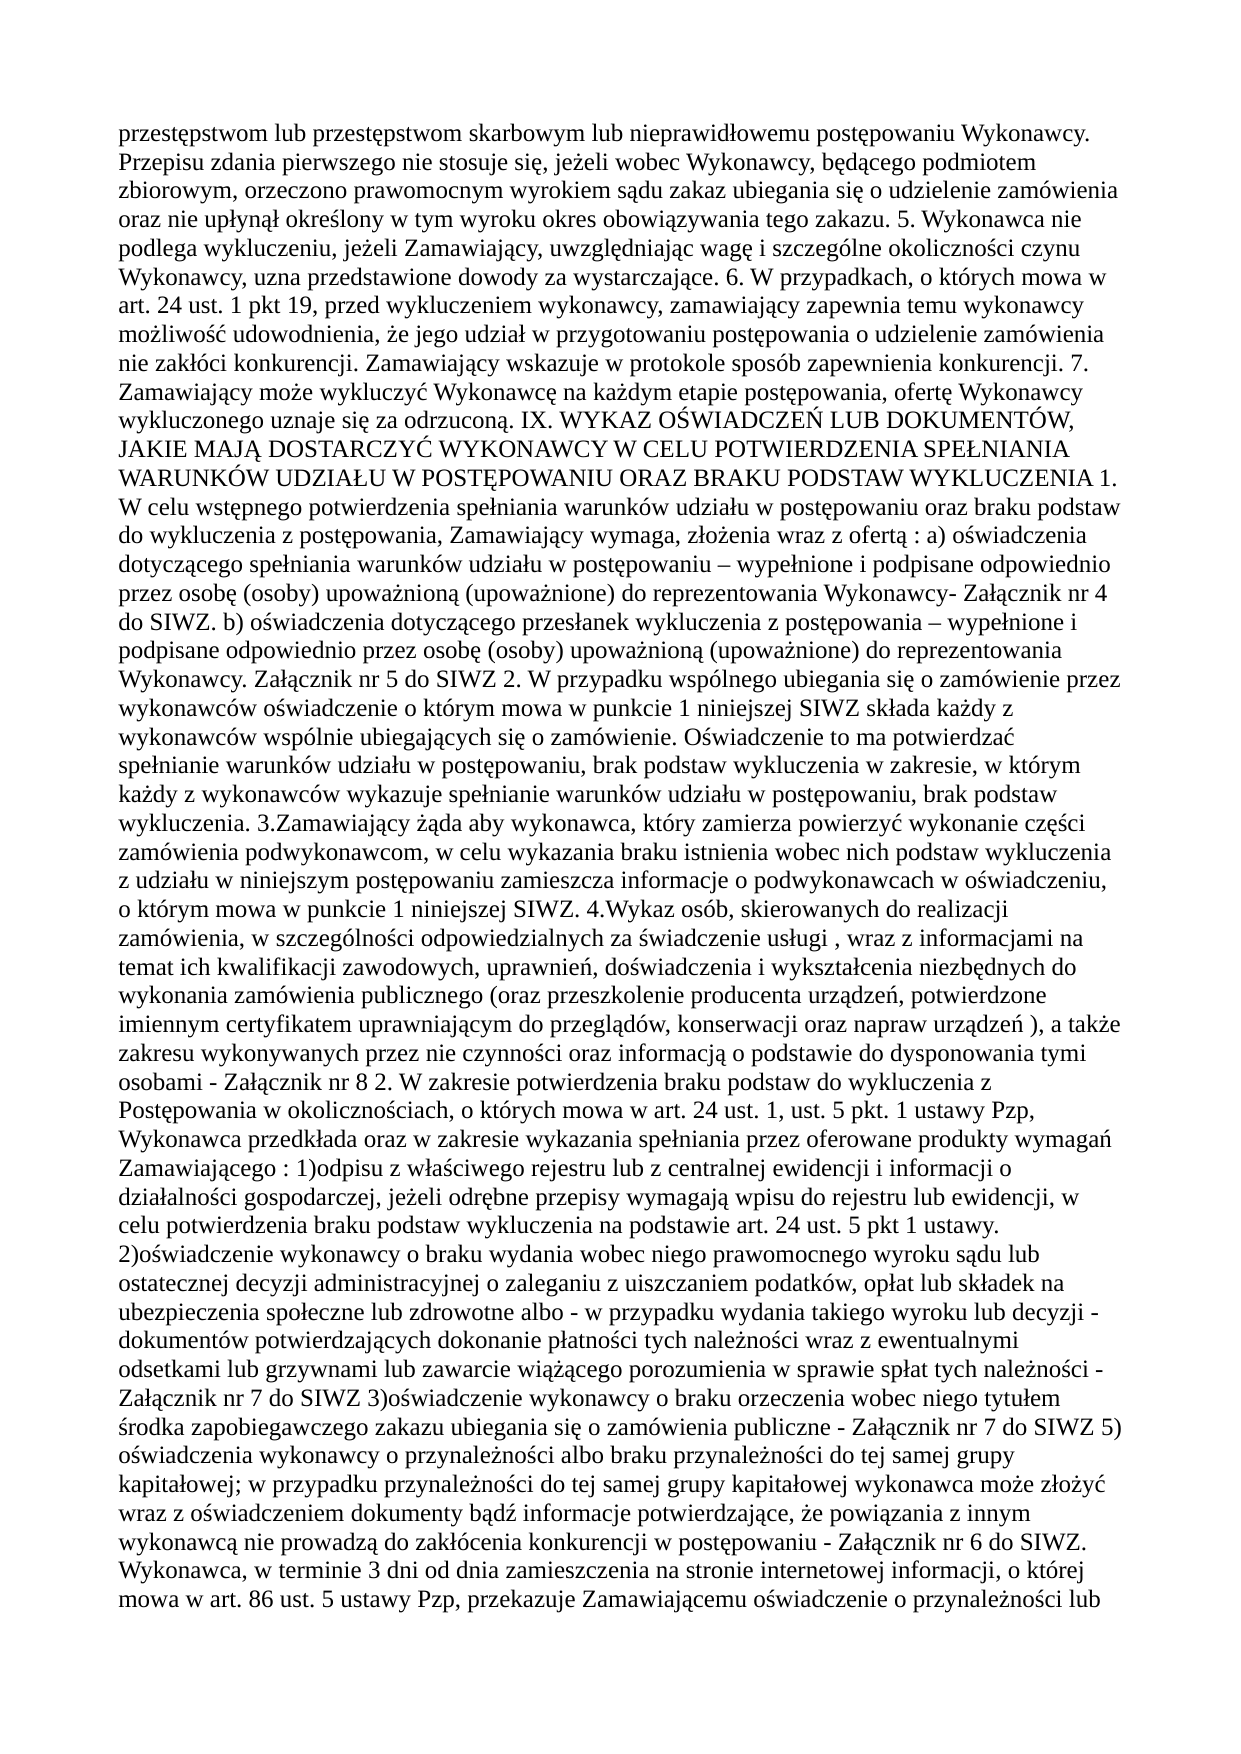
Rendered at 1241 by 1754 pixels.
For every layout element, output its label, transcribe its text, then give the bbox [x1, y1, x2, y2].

text przestępstwom lub przestępstwom skarbowym lub nieprawidłowemu postępowaniu Wykonawcy. Przepisu zdania pierwszego nie stosuje się, jeżeli wobec Wykonawcy, będącego podmiotem zbiorowym, orzeczono prawomocnym wyrokiem sądu zakaz ubiegania się o udzielenie zamówienia oraz nie upłynął określony w tym wyroku okres obowiązywania tego zakazu. 5. Wykonawca nie podlega wykluczeniu, jeżeli Zamawiający, uwzględniając wagę i szczególne okoliczności czynu Wykonawcy, uzna przedstawione dowody za wystarczające. 6. W przypadkach, o których mowa w art. 24 ust. 1 pkt 19, przed wykluczeniem wykonawcy, zamawiający zapewnia temu wykonawcy możliwość udowodnienia, że jego udział w przygotowaniu postępowania o udzielenie zamówienia nie zakłóci konkurencji. Zamawiający wskazuje w protokole sposób zapewnienia konkurencji. 7. Zamawiający może wykluczyć Wykonawcę na każdym etapie postępowania, ofertę Wykonawcy wykluczonego uznaje się za odrzuconą. IX. WYKAZ OŚWIADCZEŃ LUB DOKUMENTÓW, JAKIE MAJĄ DOSTARCZYĆ WYKONAWCY W CELU POTWIERDZENIA SPEŁNIANIA WARUNKÓW UDZIAŁU W POSTĘPOWANIU ORAZ BRAKU PODSTAW WYKLUCZENIA 1. W celu wstępnego potwierdzenia spełniania warunków udziału w postępowaniu oraz braku podstaw do wykluczenia z postępowania, Zamawiający wymaga, złożenia wraz z ofertą : a) oświadczenia dotyczącego spełniania warunków udziału w postępowaniu – wypełnione i podpisane odpowiednio przez osobę (osoby) upoważnioną (upoważnione) do reprezentowania Wykonawcy- Załącznik nr 4 do SIWZ. b) oświadczenia dotyczącego przesłanek wykluczenia z postępowania – wypełnione i podpisane odpowiednio przez osobę (osoby) upoważnioną (upoważnione) do reprezentowania Wykonawcy. Załącznik nr 5 do SIWZ 2. W przypadku wspólnego ubiegania się o zamówienie przez wykonawców oświadczenie o którym mowa w punkcie 1 niniejszej SIWZ składa każdy z wykonawców wspólnie ubiegających się o zamówienie. Oświadczenie to ma potwierdzać spełnianie warunków udziału w postępowaniu, brak podstaw wykluczenia w zakresie, w którym każdy z wykonawców wykazuje spełnianie warunków udziału w postępowaniu, brak podstaw wykluczenia. 3.Zamawiający żąda aby wykonawca, który zamierza powierzyć wykonanie części zamówienia podwykonawcom, w celu wykazania braku istnienia wobec nich podstaw wykluczenia z udziału w niniejszym postępowaniu zamieszcza informacje o podwykonawcach w oświadczeniu, o którym mowa w punkcie 1 niniejszej SIWZ. 4.Wykaz osób, skierowanych do realizacji zamówienia, w szczególności odpowiedzialnych za świadczenie usługi , wraz z informacjami na temat ich kwalifikacji zawodowych, uprawnień, doświadczenia i wykształcenia niezbędnych do wykonania zamówienia publicznego (oraz przeszkolenie producenta urządzeń, potwierdzone imiennym certyfikatem uprawniającym do przeglądów, konserwacji oraz napraw urządzeń ), a także zakresu wykonywanych przez nie czynności oraz informacją o podstawie do dysponowania tymi osobami - Załącznik nr 8 2. W zakresie potwierdzenia braku podstaw do wykluczenia z Postępowania w okolicznościach, o których mowa w art. 24 ust. 1, ust. 5 pkt. 1 ustawy Pzp, Wykonawca przedkłada oraz w zakresie wykazania spełniania przez oferowane produkty wymagań Zamawiającego : 1)odpisu z właściwego rejestru lub z centralnej ewidencji i informacji o działalności gospodarczej, jeżeli odrębne przepisy wymagają wpisu do rejestru lub ewidencji, w celu potwierdzenia braku podstaw wykluczenia na podstawie art. 24 ust. 5 pkt 1 ustawy. 2)oświadczenie wykonawcy o braku wydania wobec niego prawomocnego wyroku sądu lub ostatecznej decyzji administracyjnej o zaleganiu z uiszczaniem podatków, opłat lub składek na ubezpieczenia społeczne lub zdrowotne albo - w przypadku wydania takiego wyroku lub decyzji - dokumentów potwierdzających dokonanie płatności tych należności wraz z ewentualnymi odsetkami lub grzywnami lub zawarcie wiążącego porozumienia w sprawie spłat tych należności - Załącznik nr 7 do SIWZ 3)oświadczenie wykonawcy o braku orzeczenia wobec niego tytułem środka zapobiegawczego zakazu ubiegania się o zamówienia publiczne - Załącznik nr 7 do SIWZ 5) oświadczenia wykonawcy o przynależności albo braku przynależności do tej samej grupy kapitałowej; w przypadku przynależności do tej samej grupy kapitałowej wykonawca może złożyć wraz z oświadczeniem dokumenty bądź informacje potwierdzające, że powiązania z innym wykonawcą nie prowadzą do zakłócenia konkurencji w postępowaniu - Załącznik nr 6 do SIWZ. Wykonawca, w terminie 3 dni od dnia zamieszczenia na stronie internetowej informacji, o której mowa w art. 86 ust. 5 ustawy Pzp, przekazuje Zamawiającemu oświadczenie o przynależności lub [118, 118, 1122, 1613]
